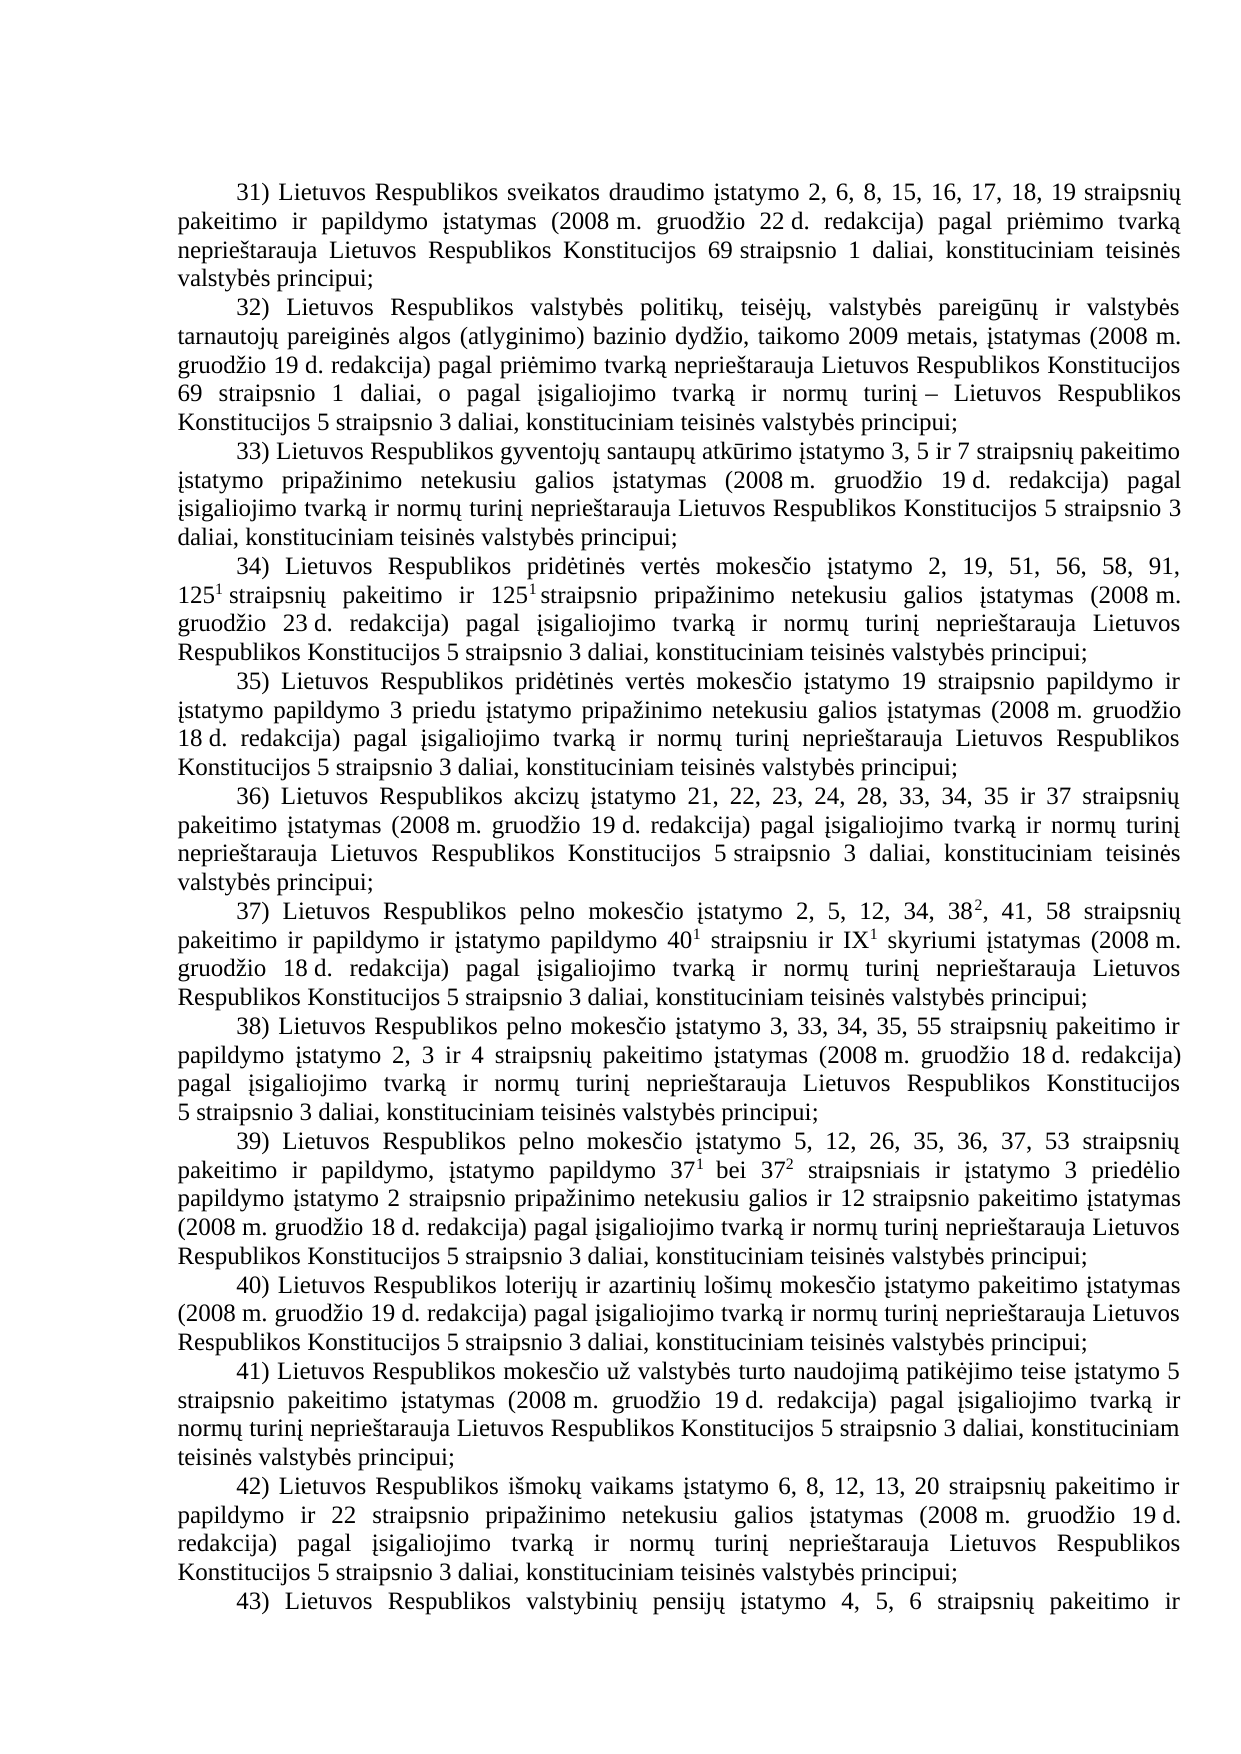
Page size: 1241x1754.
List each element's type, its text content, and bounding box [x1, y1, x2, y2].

text 32) Lietuvos Respublikos valstybės politikų, teisėjų, valstybės pareigūnų ir valstybės tarnautojų pareiginės algos (atlyginimo) bazinio dydžio, taikomo 2009 metais, įstatymas (2008 m. gruodžio 19 d. redakcija) pagal priėmimo tvarką neprieštarauja Lietuvos Respublikos Konstitucijos 69 straipsnio 1 daliai, o pagal įsigaliojimo tvarką ir normų turinį – Lietuvos Respublikos Konstitucijos 5 straipsnio 3 daliai, konstituciniam teisinės valstybės principui; [177, 292, 1181, 436]
text 39) Lietuvos Respublikos pelno mokesčio įstatymo 5, 12, 26, 35, 36, 37, 53 straipsnių pakeitimo ir papildymo, įstatymo papildymo 371 bei 372 straipsniais ir įstatymo 3 priedėlio papildymo įstatymo 2 straipsnio pripažinimo netekusiu galios ir 12 straipsnio pakeitimo įstatymas (2008 m. gruodžio 18 d. redakcija) pagal įsigaliojimo tvarką ir normų turinį neprieštarauja Lietuvos Respublikos Konstitucijos 5 straipsnio 3 daliai, konstituciniam teisinės valstybės principui; [177, 1126, 1181, 1270]
text 41) Lietuvos Respublikos mokesčio už valstybės turto naudojimą patikėjimo teise įstatymo 5 straipsnio pakeitimo įstatymas (2008 m. gruodžio 19 d. redakcija) pagal įsigaliojimo tvarką ir normų turinį neprieštarauja Lietuvos Respublikos Konstitucijos 5 straipsnio 3 daliai, konstituciniam teisinės valstybės principui; [177, 1356, 1181, 1471]
text 38) Lietuvos Respublikos pelno mokesčio įstatymo 3, 33, 34, 35, 55 straipsnių pakeitimo ir papildymo įstatymo 2, 3 ir 4 straipsnių pakeitimo įstatymas (2008 m. gruodžio 18 d. redakcija) pagal įsigaliojimo tvarką ir normų turinį neprieštarauja Lietuvos Respublikos Konstitucijos 5 straipsnio 3 daliai, konstituciniam teisinės valstybės principui; [177, 1011, 1181, 1126]
text 36) Lietuvos Respublikos akcizų įstatymo 21, 22, 23, 24, 28, 33, 34, 35 ir 37 straipsnių pakeitimo įstatymas (2008 m. gruodžio 19 d. redakcija) pagal įsigaliojimo tvarką ir normų turinį neprieštarauja Lietuvos Respublikos Konstitucijos 5 straipsnio 3 daliai, konstituciniam teisinės valstybės principui; [177, 781, 1181, 896]
text 34) Lietuvos Respublikos pridėtinės vertės mokesčio įstatymo 2, 19, 51, 56, 58, 91, 1251 straipsnių pakeitimo ir 1251 straipsnio pripažinimo netekusiu galios įstatymas (2008 m. gruodžio 23 d. redakcija) pagal įsigaliojimo tvarką ir normų turinį neprieštarauja Lietuvos Respublikos Konstitucijos 5 straipsnio 3 daliai, konstituciniam teisinės valstybės principui; [177, 551, 1181, 666]
text 43) Lietuvos Respublikos valstybinių pensijų įstatymo 4, 5, 6 straipsnių pakeitimo ir [177, 1586, 1181, 1615]
text 35) Lietuvos Respublikos pridėtinės vertės mokesčio įstatymo 19 straipsnio papildymo ir įstatymo papildymo 3 priedu įstatymo pripažinimo netekusiu galios įstatymas (2008 m. gruodžio 18 d. redakcija) pagal įsigaliojimo tvarką ir normų turinį neprieštarauja Lietuvos Respublikos Konstitucijos 5 straipsnio 3 daliai, konstituciniam teisinės valstybės principui; [177, 666, 1181, 781]
text 42) Lietuvos Respublikos išmokų vaikams įstatymo 6, 8, 12, 13, 20 straipsnių pakeitimo ir papildymo ir 22 straipsnio pripažinimo netekusiu galios įstatymas (2008 m. gruodžio 19 d. redakcija) pagal įsigaliojimo tvarką ir normų turinį neprieštarauja Lietuvos Respublikos Konstitucijos 5 straipsnio 3 daliai, konstituciniam teisinės valstybės principui; [177, 1471, 1181, 1586]
text 40) Lietuvos Respublikos loterijų ir azartinių lošimų mokesčio įstatymo pakeitimo įstatymas (2008 m. gruodžio 19 d. redakcija) pagal įsigaliojimo tvarką ir normų turinį neprieštarauja Lietuvos Respublikos Konstitucijos 5 straipsnio 3 daliai, konstituciniam teisinės valstybės principui; [177, 1270, 1181, 1356]
text 37) Lietuvos Respublikos pelno mokesčio įstatymo 2, 5, 12, 34, 382, 41, 58 straipsnių pakeitimo ir papildymo ir įstatymo papildymo 401 straipsniu ir IX1 skyriumi įstatymas (2008 m. gruodžio 18 d. redakcija) pagal įsigaliojimo tvarką ir normų turinį neprieštarauja Lietuvos Respublikos Konstitucijos 5 straipsnio 3 daliai, konstituciniam teisinės valstybės principui; [177, 896, 1181, 1011]
text 31) Lietuvos Respublikos sveikatos draudimo įstatymo 2, 6, 8, 15, 16, 17, 18, 19 straipsnių pakeitimo ir papildymo įstatymas (2008 m. gruodžio 22 d. redakcija) pagal priėmimo tvarką neprieštarauja Lietuvos Respublikos Konstitucijos 69 straipsnio 1 daliai, konstituciniam teisinės valstybės principui; [177, 177, 1181, 292]
text 33) Lietuvos Respublikos gyventojų santaupų atkūrimo įstatymo 3, 5 ir 7 straipsnių pakeitimo įstatymo pripažinimo netekusiu galios įstatymas (2008 m. gruodžio 19 d. redakcija) pagal įsigaliojimo tvarką ir normų turinį neprieštarauja Lietuvos Respublikos Konstitucijos 5 straipsnio 3 daliai, konstituciniam teisinės valstybės principui; [177, 436, 1181, 551]
